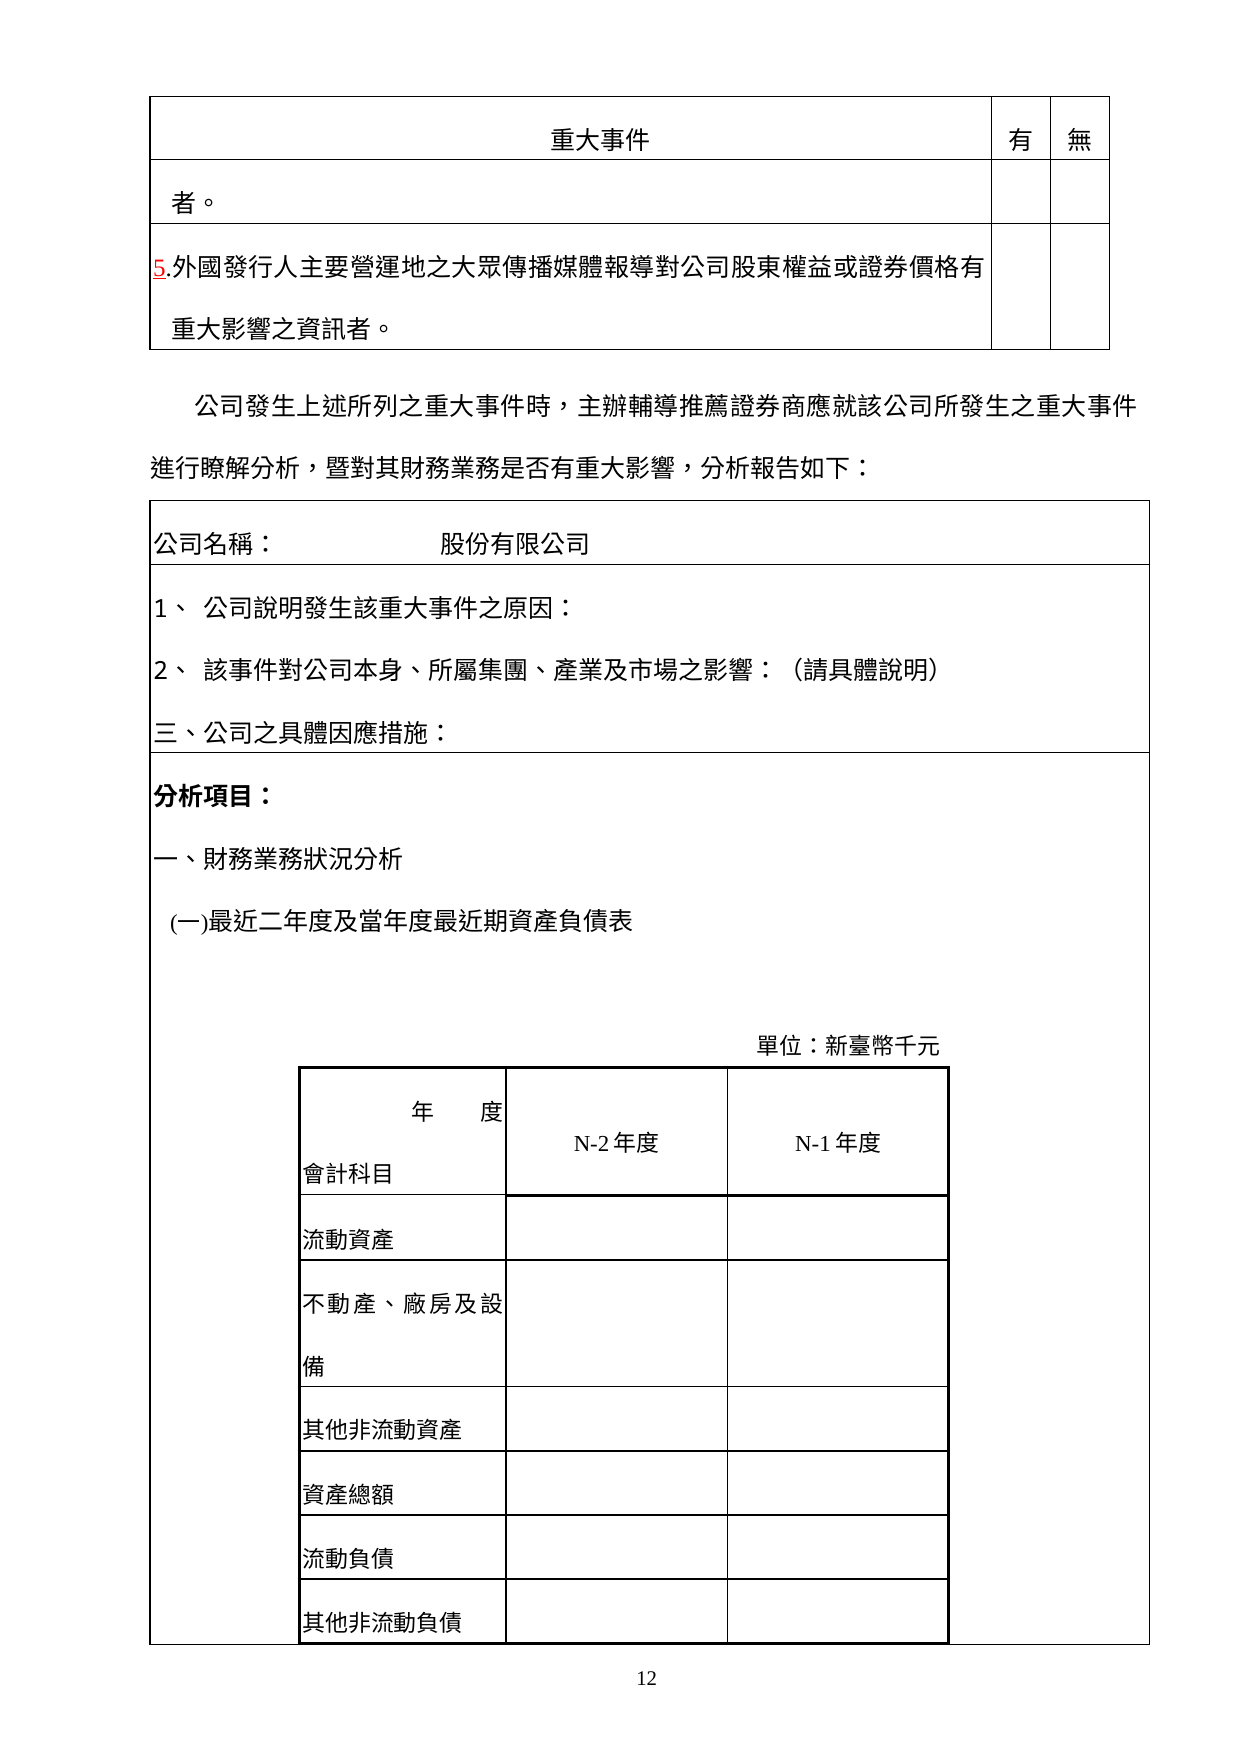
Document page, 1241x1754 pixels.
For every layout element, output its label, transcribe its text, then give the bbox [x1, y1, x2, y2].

table_cell 者。 [151, 160, 991, 223]
table_header 有 [992, 97, 1050, 159]
table_cell [728, 1261, 947, 1386]
table_cell 流動負債 [301, 1516, 505, 1578]
table_cell [728, 1580, 947, 1642]
table_cell [728, 1197, 947, 1259]
table_cell [507, 1452, 727, 1514]
table_cell [728, 1387, 947, 1450]
table_cell [992, 160, 1050, 223]
table_cell 公司說明發生該重大事件之原因： 該事件對公司本身、所屬集團、產業及市場之影響：（請具體說明） 三、公司之具體因應措施： [151, 565, 1149, 752]
table_cell [507, 1387, 727, 1450]
table_cell [1051, 160, 1109, 223]
table_header 無 [1051, 97, 1109, 159]
table_cell [507, 1580, 727, 1642]
table_cell [507, 1197, 727, 1259]
table_header 公司名稱： 股份有限公司 [151, 501, 1149, 563]
text 公司發生上述所列之重大事件時，主辦輔導推薦證券商應就該公司所發生之重大事件進行瞭解分析，暨對其財務業務是否有重大影響，分析報告如下： [150, 362, 1139, 487]
table_cell [728, 1516, 947, 1578]
table_cell 其他非流動資產 [301, 1387, 505, 1450]
table_header N-1年度 [728, 1069, 947, 1194]
table_header 重大事件 [151, 97, 991, 159]
table_header N-2年度 [507, 1069, 727, 1194]
table_cell [507, 1261, 727, 1386]
table_cell 5.外國發行人主要營運地之大眾傳播媒體報導對公司股東權益或證券價格有重大影響之資訊者。 [151, 224, 991, 349]
table_cell 分析項目： 一、財務業務狀況分析 (一)最近二年度及當年度最近期資產負債表 單位：新臺幣千元 單位：新臺幣千元 請簡要說明之(預付款項、無形資產、暫付款、其他應收款或存出保證金有大幅增加者，請說明其增加原因、交易對象及合理性，預付款項有無實質上係資金貸與他人性質者等) (二)最近二年度及當年度最近期綜合損益表 單位：新臺幣千元 單位：新臺幣千元 請簡要說明之 二、營運週轉分析-分析最近二年度及當年度最近期列示流動比率、速動比率、應收款項週轉率、存貨週轉率、負債比率及來自營業活動現金流量明細表 單位：新臺幣千元 資料來源： 註1：若有當月合併營業收入較上月及去年同期變動達50%，且金額達新臺幣30,000千元，或最近三個月之合併營業收入累積變動達100%，且差異金額達新臺幣60,000千元者，須加強分析應收帳款週轉率及存貨週轉率之變動有無異常情事。 註2：下表僅供參考，另最近三個月之負債比率皆未達60%者，無須計算。 N年截至最近一個月 單位：新臺幣千元 請簡要說明之 最近一年內重大訊息分析（請就是否對財務業務有重大影響分析） 本中心函示應辦事項之查證情形 其他分析 (一)對該公司未來三個月預計個體及合併現金收支情形之評估意見 (下列分析不包括受限制銀行存款，並應確實評估未來現金收支與融資來源之合理性) (應注意重要子公司資金狀況有無異常情形及該公司未來三個月合併現金收支預測表編製是否合理可行。倘公司本身營運狀況不佳(例如:重要主管異動頻繁、持續虧損、週轉情形或現金收支情形不佳與銀行可使用融資額度不足等，請綜合評估各項營運指標)，且轉投資比重較高者，亦應注意該公司現金收支預測表編製之合理性。) N年 月至 月之個體現金收支預測表 單位：新臺幣千元 資料來源： N年 月至 月之合併現金收支預測表 單位：新臺幣千元 資料來源： 請簡要說明之 (二)該公司及其子公司目前銀行可使用融資額度情形之評估意見 (應列明借款之限制條件) 單位：新臺幣千元 註：即放款到期時，無需自行匯入資金還款，如應收帳款及票據融資等 請簡要說明之(即將於二個月內到期之重大融資合約，應一併說明該公司之辦理續約情形或因應措施) (三)對該公司具體改善措施說明之評估意見 六、分析結論 [151, 753, 1149, 1644]
table_cell 不動產、廠房及設備 [301, 1261, 505, 1386]
table_cell [728, 1452, 947, 1514]
table_header 年 度 會計科目 [301, 1069, 505, 1194]
table_cell [992, 224, 1050, 349]
table_cell [507, 1516, 727, 1578]
table_cell [1051, 224, 1109, 349]
table_cell 流動資產 [301, 1195, 505, 1259]
table_cell 資產總額 [301, 1452, 505, 1514]
table_cell 其他非流動負債 [301, 1580, 505, 1642]
